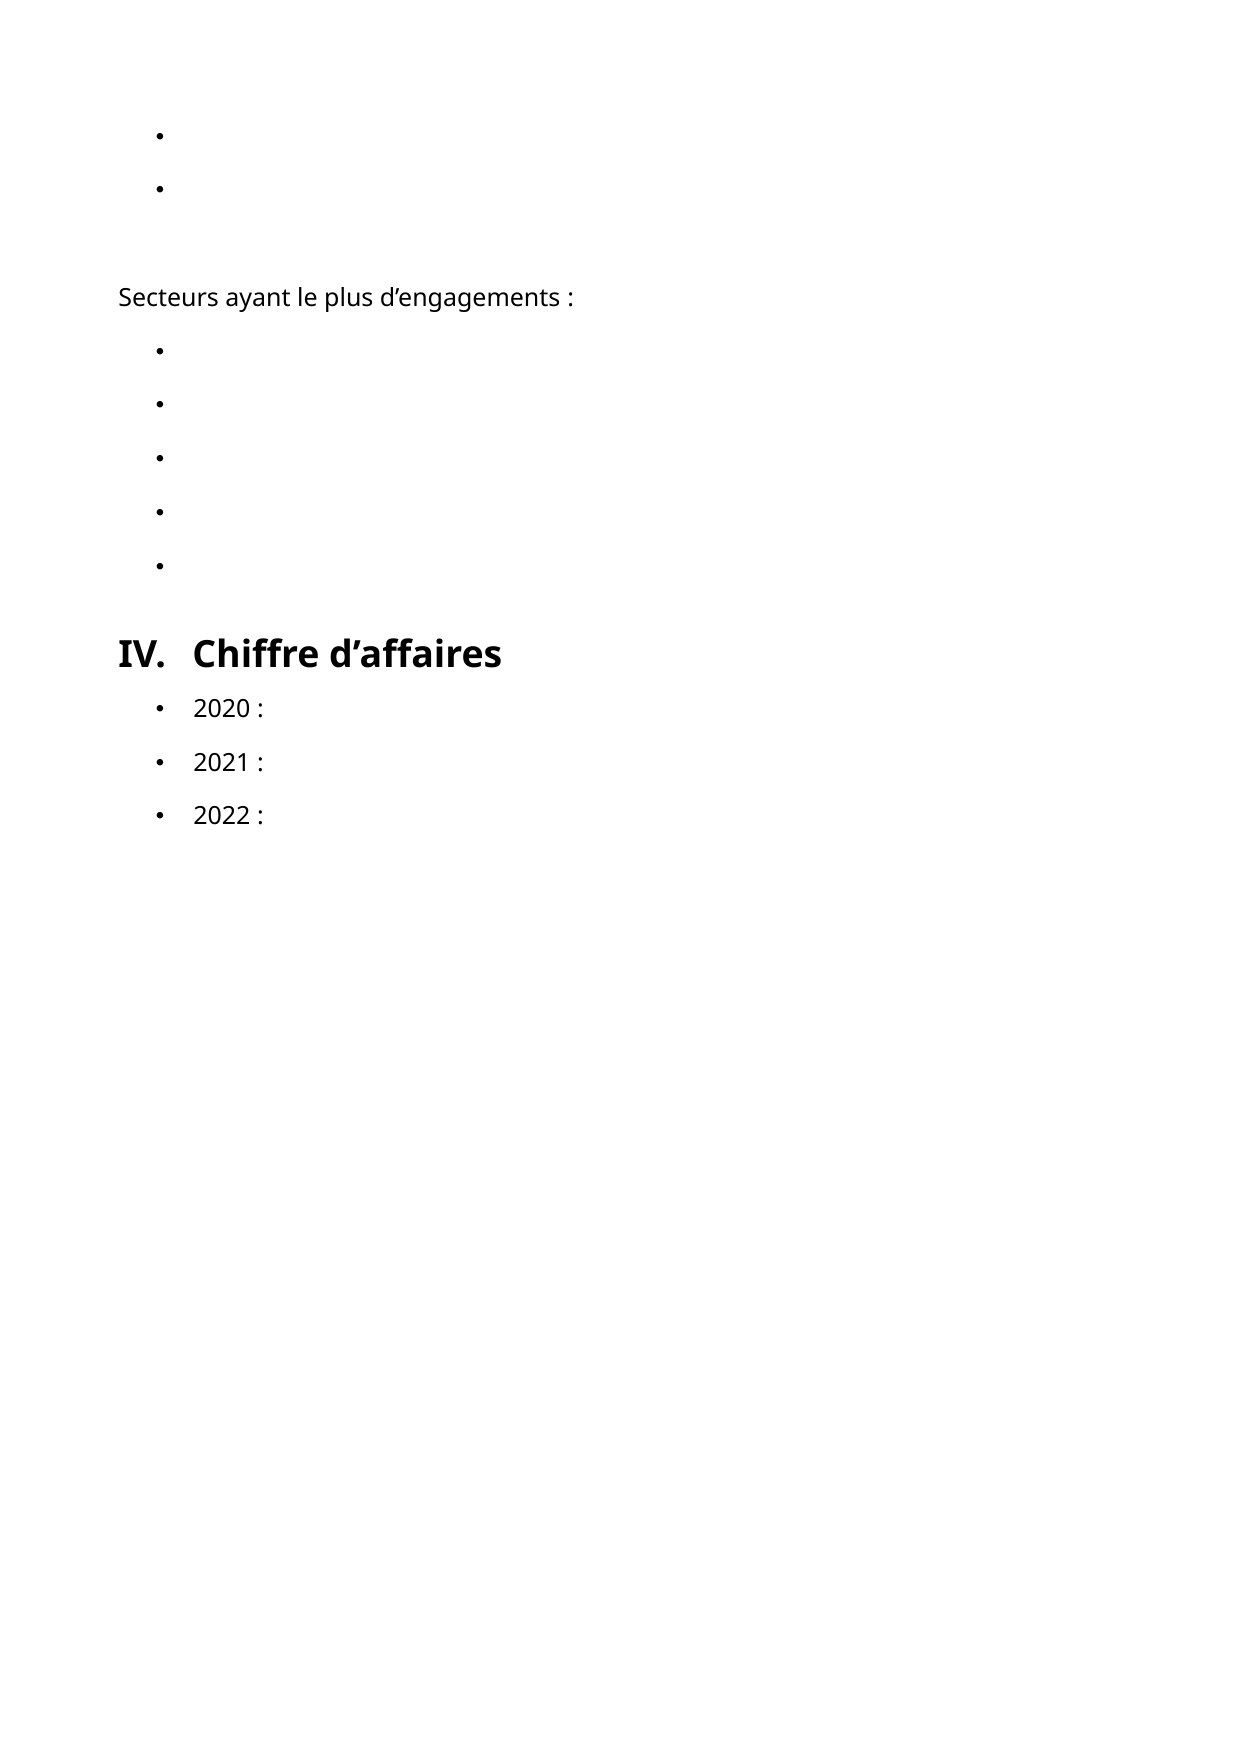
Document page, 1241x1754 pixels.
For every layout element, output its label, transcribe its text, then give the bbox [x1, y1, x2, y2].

list 2022 : [156, 798, 1122, 832]
list 2020 : [156, 690, 1122, 724]
text Secteurs ayant le plus d’engagements : [118, 279, 1122, 313]
list 2021 : [156, 744, 1122, 778]
subtitle Chiffre d’affaires [118, 627, 1122, 678]
